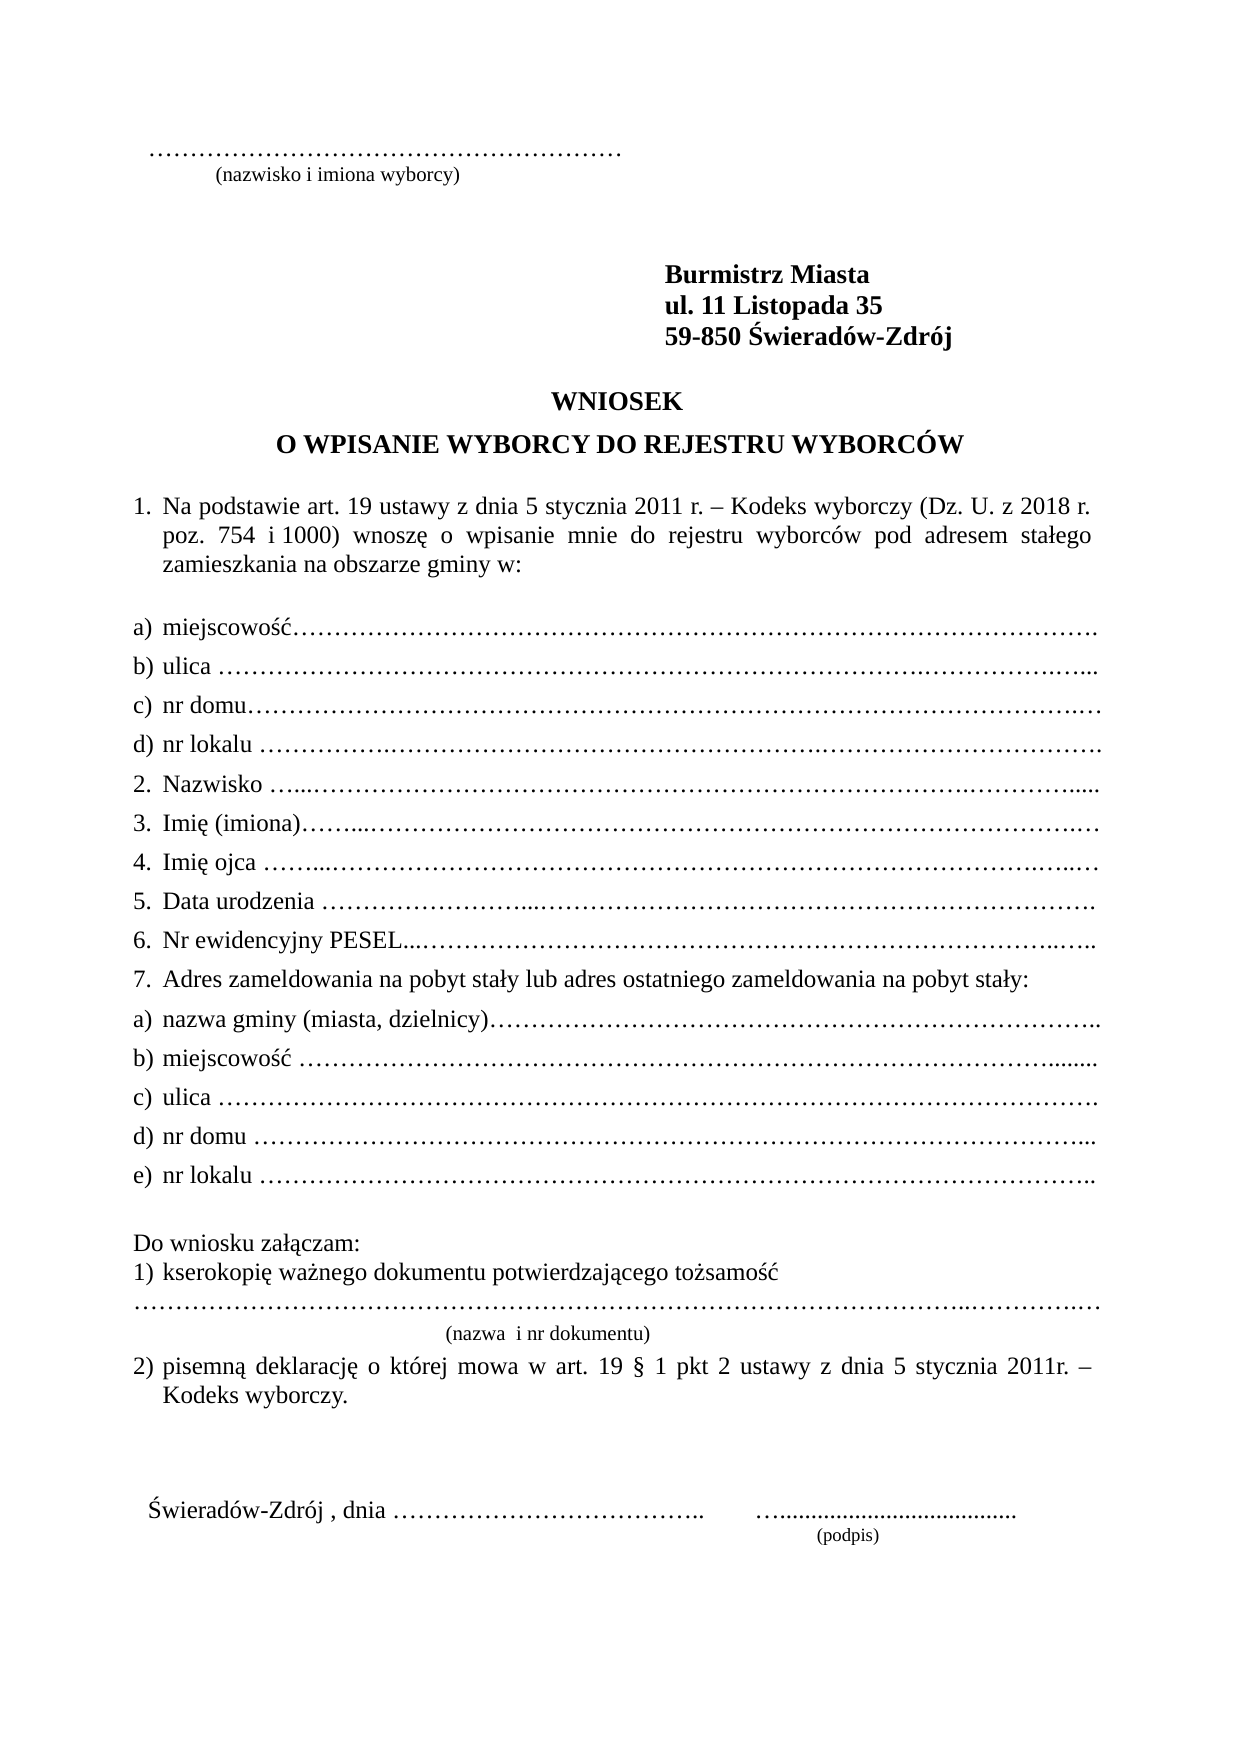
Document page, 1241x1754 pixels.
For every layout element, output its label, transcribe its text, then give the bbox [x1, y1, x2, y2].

text ul. 11 Listopada 35 [664, 289, 1093, 320]
list pisemną deklarację o której mowa w art. 19 § 1 pkt 2 ustawy z dnia 5 stycznia 2011r. – Kodeks wyborczy. [133, 1351, 1093, 1409]
list Adres zameldowania na pobyt stały lub adres ostatniego zameldowania na pobyt stały: [133, 964, 1122, 993]
list Nr ewidencyjny PESEL...…………………………………………………………………..….. [133, 925, 1122, 954]
text WNIOSEK [148, 385, 1093, 416]
text O WPISANIE WYBORCY DO REJESTRU WYBORCÓW [148, 428, 1093, 460]
list nazwa gminy (miasta, dzielnicy)……………………………………………………………….. [133, 1004, 1122, 1032]
list Data urodzenia ……………………...…………………………………………………………. [133, 886, 1122, 915]
list nr domu ………………………………………………………………………………………... [133, 1121, 1122, 1150]
list ………………………………………………………………………………………..………….… [133, 1286, 1122, 1314]
text (nazwisko i imiona wyborcy) [148, 162, 1093, 186]
list Imię (imiona)……...………………………………………………………………………….… [133, 808, 1122, 837]
list miejscowość……………………………………………………………………………………. [133, 612, 1122, 641]
text Świeradów-Zdrój , dnia ……………………………….. …...................................... [148, 1495, 1122, 1524]
list (nazwa i nr dokumentu) [133, 1321, 1122, 1345]
list ulica ………………………………………………………………………….…………….…... [133, 651, 1122, 680]
text Do wniosku załączam: [133, 1228, 1122, 1257]
text ………………………………………………… [148, 133, 1093, 162]
list miejscowość ………………………………………………………………………………........ [133, 1043, 1122, 1072]
list ulica ……………………………………………………………………………………………. [133, 1082, 1122, 1111]
list nr lokalu ……………………………………………………………………………………….. [133, 1160, 1122, 1189]
text Burmistrz Miasta [664, 258, 1093, 289]
list Nazwisko …...…………………………………………………………………….…………..... [133, 769, 1122, 797]
list nr lokalu …………….…………………………………………….……………………………. [133, 729, 1122, 758]
text 59-850 Świeradów-Zdrój [664, 320, 1093, 351]
list Imię ojca ……...………………………………………………………………………….…..… [133, 847, 1122, 876]
list nr domu……………………………………………………………………………………….… [133, 690, 1122, 719]
text (podpis) [148, 1524, 1122, 1545]
list Na podstawie art. 19 ustawy z dnia 5 stycznia 2011 r. – Kodeks wyborczy (Dz. U. z 2018 r. poz. 754 i 1000) wnoszę o wpisanie mnie do rejestru wyborców pod adresem stałego zamieszkania na obszarze gminy w: [133, 491, 1093, 578]
list kserokopię ważnego dokumentu potwierdzającego tożsamość [133, 1257, 1122, 1286]
